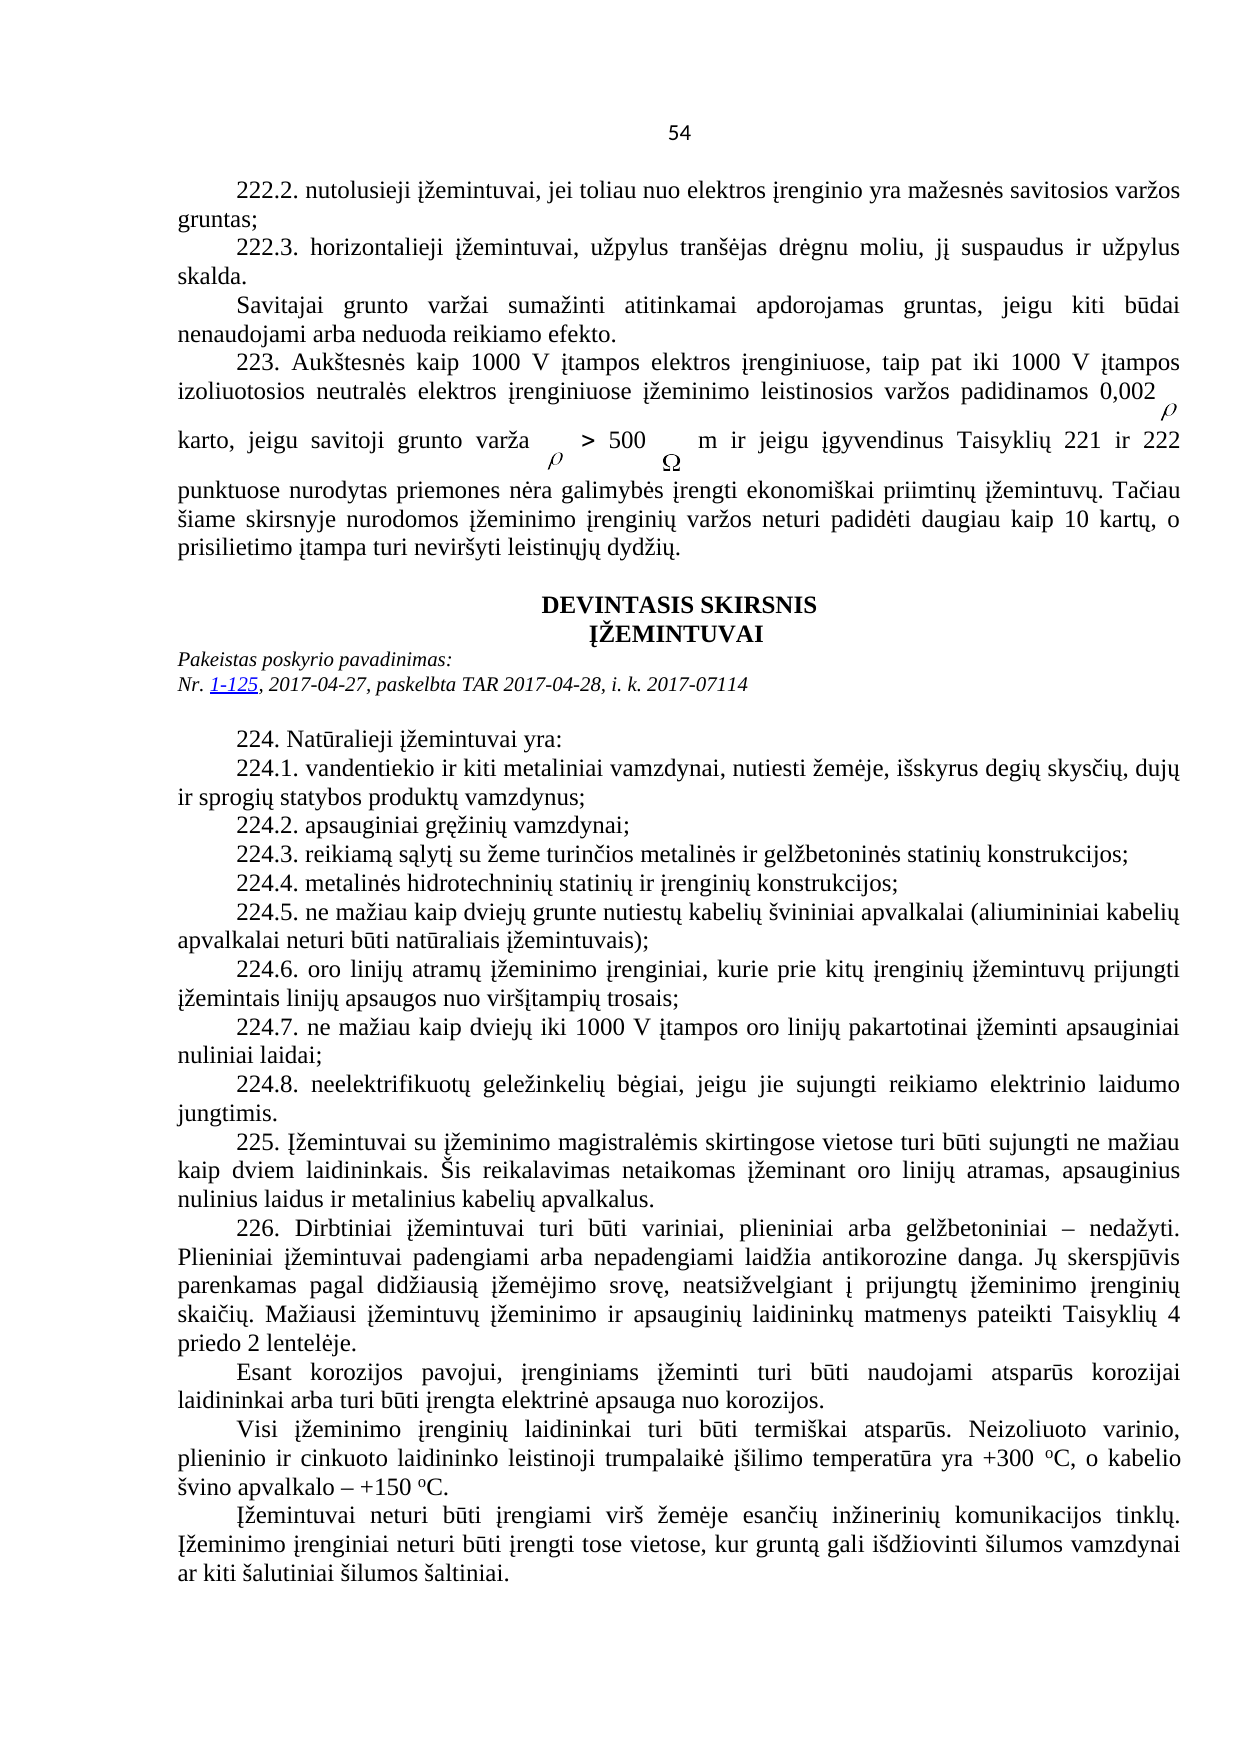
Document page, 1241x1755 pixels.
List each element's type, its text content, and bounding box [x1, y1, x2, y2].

text 224.1. vandentiekio ir kiti metaliniai vamzdynai, nutiesti žemėje, išskyrus degių skysčių, dujų ir sprogių statybos produktų vamzdynus; [177, 753, 1181, 811]
text 224.5. ne mažiau kaip dviejų grunte nutiestų kabelių švininiai apvalkalai (aliumininiai kabelių apvalkalai neturi būti natūraliais įžemintuvais); [177, 897, 1181, 954]
text Esant korozijos pavojui, įrenginiams įžeminti turi būti naudojami atsparūs korozijai laidininkai arba turi būti įrengta elektrinė apsauga nuo korozijos. [177, 1357, 1181, 1414]
text Įžemintuvai neturi būti įrengiami virš žemėje esančių inžinerinių komunikacijos tinklų. Įžeminimo įrenginiai neturi būti įrengti tose vietose, kur gruntą gali išdžiovinti šilumos vamzdynai ar kiti šalutiniai šilumos šaltiniai. [177, 1501, 1181, 1587]
text 224.8. neelektrifikuotų geležinkelių bėgiai, jeigu jie sujungti reikiamo elektrinio laidumo jungtimis. [177, 1069, 1181, 1127]
text Savitajai grunto varžai sumažinti atitinkamai apdorojamas gruntas, jeigu kiti būdai nenaudojami arba neduoda reikiamo efekto. [177, 290, 1181, 347]
text 226. Dirbtiniai įžemintuvai turi būti variniai, plieniniai arba gelžbetoniniai – nedažyti. Plieniniai įžemintuvai padengiami arba nepadengiami laidžia antikorozine danga. Jų skerspjūvis parenkamas pagal didžiausią įžemėjimo srovę, neatsižvelgiant į prijungtų įžeminimo įrenginių skaičių. Mažiausi įžemintuvų įžeminimo ir apsauginių laidininkų matmenys pateikti Taisyklių 4 priedo 2 lentelėje. [177, 1213, 1181, 1357]
text 222.2. nutolusieji įžemintuvai, jei toliau nuo elektros įrenginio yra mažesnės savitosios varžos gruntas; [177, 175, 1181, 232]
text DEVINTASIS SKIRSNIS [177, 590, 1181, 619]
text 224.7. ne mažiau kaip dviejų iki 1000 V įtampos oro linijų pakartotinai įžeminti apsauginiai nuliniai laidai; [177, 1012, 1181, 1069]
text 225. Įžemintuvai su įžeminimo magistralėmis skirtingose vietose turi būti sujungti ne mažiau kaip dviem laidininkais. Šis reikalavimas netaikomas įžeminant oro linijų atramas, apsauginius nulinius laidus ir metalinius kabelių apvalkalus. [177, 1127, 1181, 1213]
text ĮŽEMINTUVAI [177, 619, 1181, 647]
text 224.2. apsauginiai gręžinių vamzdynai; [177, 811, 1181, 839]
text Nr. 1-125, 2017-04-27, paskelbta TAR 2017-04-28, i. k. 2017-07114 [177, 671, 1181, 696]
text 222.3. horizontalieji įžemintuvai, užpylus tranšėjas drėgnu moliu, jį suspaudus ir užpylus skalda. [177, 232, 1181, 290]
text 224.3. reikiamą sąlytį su žeme turinčios metalinės ir gelžbetoninės statinių konstrukcijos; [177, 839, 1181, 868]
text 223. Aukštesnės kaip 1000 V įtampos elektros įrenginiuose, taip pat iki 1000 V įtampos izoliuotosios neutralės elektros įrenginiuose įžeminimo leistinosios varžos padidinamos 0,002 karto, jeigu savitoji grunto varža  500 m ir jeigu įgyvendinus Taisyklių 221 ir 222 punktuose nurodytas priemones nėra galimybės įrengti ekonomiškai priimtinų įžemintuvų. Tačiau šiame skirsnyje nurodomos įžeminimo įrenginių varžos neturi padidėti daugiau kaip 10 kartų, o prisilietimo įtampa turi neviršyti leistinųjų dydžių. [177, 347, 1181, 561]
text 224.4. metalinės hidrotechninių statinių ir įrenginių konstrukcijos; [177, 868, 1181, 897]
text 224.6. oro linijų atramų įžeminimo įrenginiai, kurie prie kitų įrenginių įžemintuvų prijungti įžemintais linijų apsaugos nuo viršįtampių trosais; [177, 954, 1181, 1012]
text Visi įžeminimo įrenginių laidininkai turi būti termiškai atsparūs. Neizoliuoto varinio, plieninio ir cinkuoto laidininko leistinoji trumpalaikė įšilimo temperatūra yra +300 oC, o kabelio švino apvalkalo – +150 oC. [177, 1414, 1181, 1501]
text Pakeistas poskyrio pavadinimas: [177, 647, 1181, 671]
text 224. Natūralieji įžemintuvai yra: [177, 724, 1181, 753]
